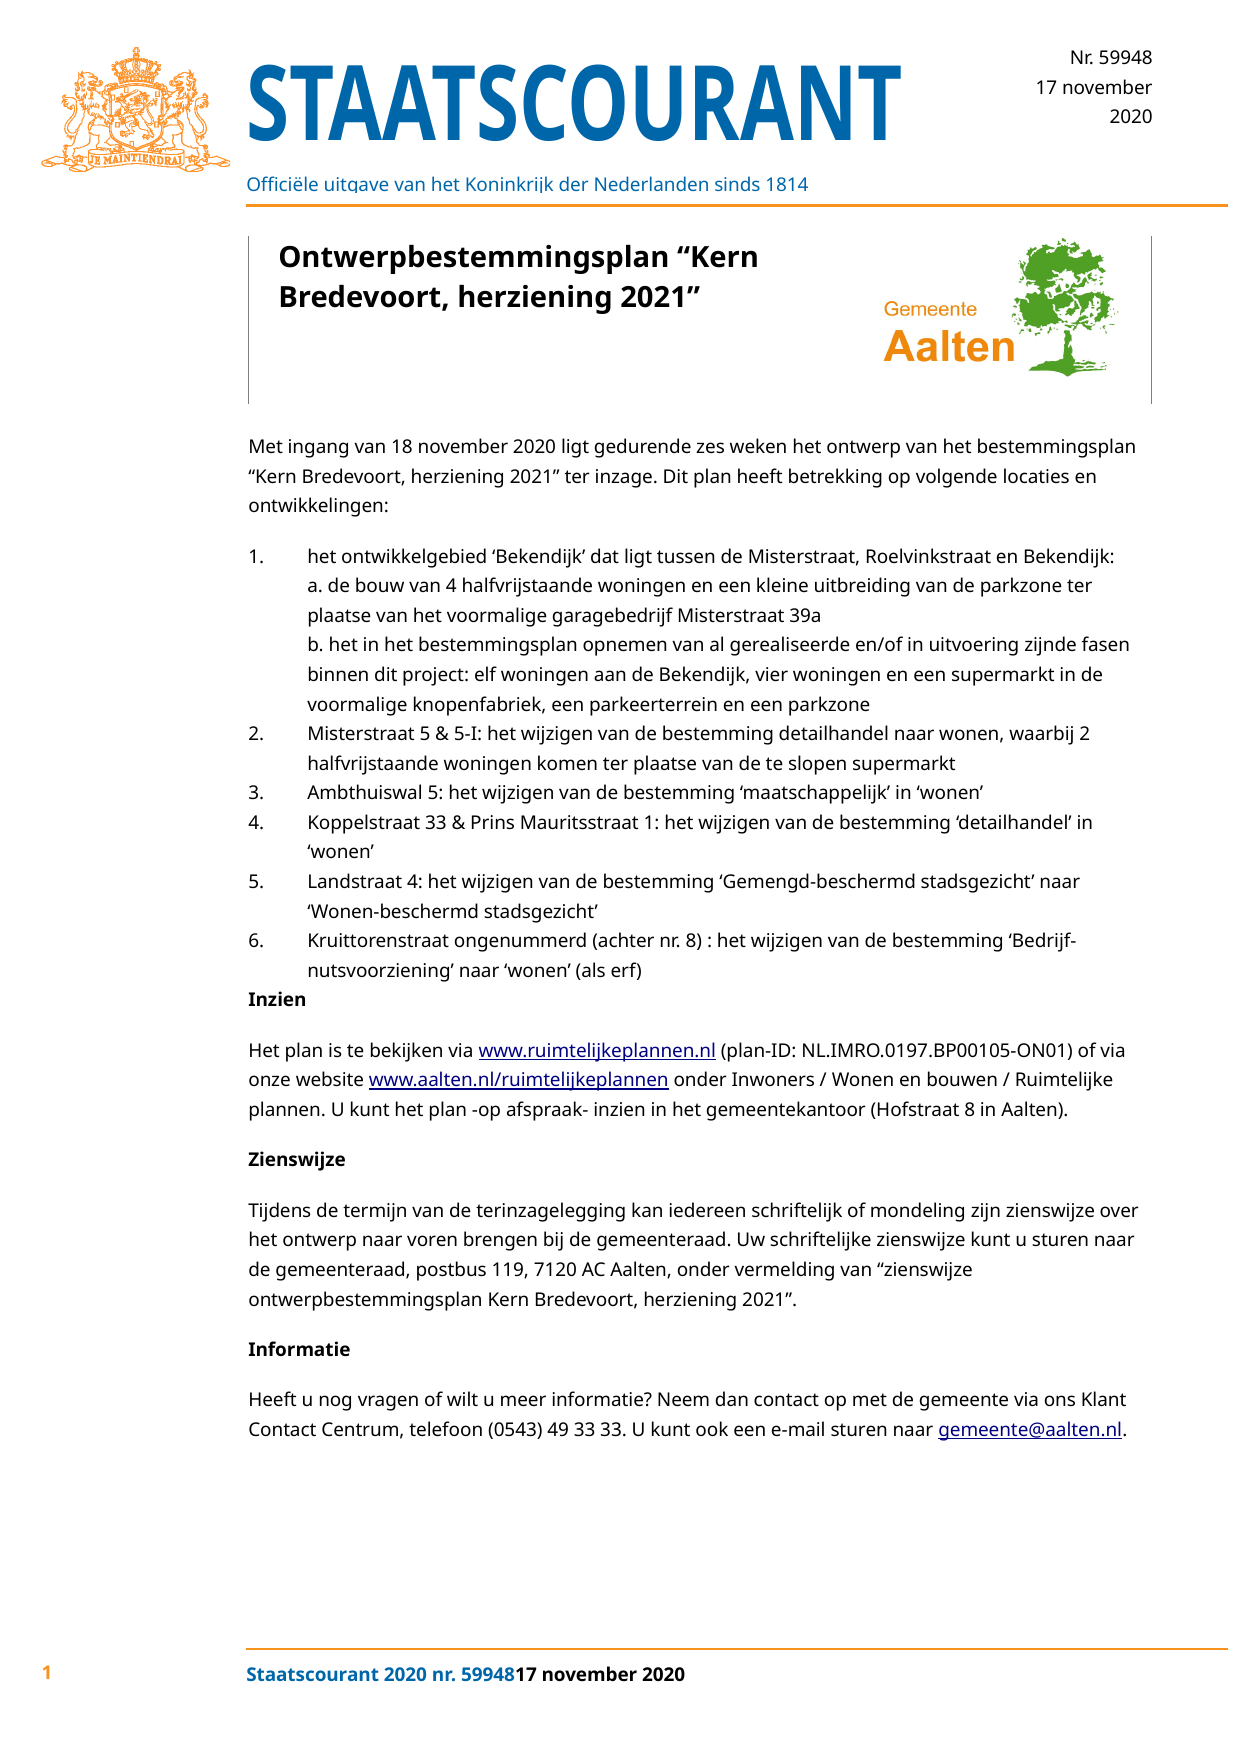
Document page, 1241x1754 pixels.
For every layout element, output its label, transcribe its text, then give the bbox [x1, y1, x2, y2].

picture [41, 47, 231, 172]
text Zienswijze [248, 1147, 1152, 1172]
table_header [850, 236, 1151, 404]
list Koppelstraat 33 & Prins Mauritsstraat 1: het wijzigen van de bestemming ‘detailhandel’ in ‘wonen’ [248, 809, 1152, 864]
list Misterstraat 5 & 5-I: het wijzigen van de bestemming detailhandel naar wonen, waarbij 2 halfvrijstaande woningen komen ter plaatse van de te slopen supermarkt [248, 720, 1152, 776]
table_header Ontwerpbestemmingsplan “Kern Bredevoort, herziening 2021” [249, 236, 850, 404]
list Ambthuiswal 5: het wijzigen van de bestemming ‘maatschappelijk’ in ‘wonen’ [248, 779, 1152, 805]
text Inzien [248, 987, 1152, 1012]
picture [882, 236, 1119, 378]
list Kruittorenstraat ongenummerd (achter nr. 8) : het wijzigen van de bestemming ‘Bedrijf-nutsvoorziening’ naar ‘wonen’ (als erf) [248, 927, 1152, 983]
text Informatie [248, 1336, 1152, 1362]
text Tijdens de termijn van de terinzagelegging kan iedereen schriftelijk of mondeling zijn zienswijze over het ontwerp naar voren brengen bij de gemeenteraad. Uw schriftelijke zienswijze kunt u sturen naar de gemeenteraad, postbus 119, 7120 AC Aalten, onder vermelding van “zienswijze ontwerpbestemmingsplan Kern Bredevoort, herziening 2021”. [248, 1197, 1152, 1311]
text Met ingang van 18 november 2020 ligt gedurende zes weken het ontwerp van het bestemmingsplan “Kern Bredevoort, herziening 2021” ter inzage. Dit plan heeft betrekking op volgende locaties en ontwikkelingen: [248, 433, 1152, 518]
list Landstraat 4: het wijzigen van de bestemming ‘Gemengd-beschermd stadsgezicht’ naar ‘Wonen-beschermd stadsgezicht’ [248, 868, 1152, 923]
list a. de bouw van 4 halfvrijstaande woningen en een kleine uitbreiding van de parkzone ter plaatse van het voormalige garagebedrijf Misterstraat 39a [248, 572, 1152, 628]
list het ontwikkelgebied ‘Bekendijk’ dat ligt tussen de Misterstraat, Roelvinkstraat en Bekendijk: [248, 543, 1152, 568]
text Het plan is te bekijken via www.ruimtelijkeplannen.nl (plan-ID: NL.IMRO.0197.BP00105-ON01) of via onze website www.aalten.nl/ruimtelijkeplannen onder Inwoners / Wonen en bouwen / Ruimtelijke plannen. U kunt het plan -op afspraak- inzien in het gemeentekantoor (Hofstraat 8 in Aalten). [248, 1037, 1152, 1122]
text Heeft u nog vragen of wilt u meer informatie? Neem dan contact op met de gemeente via ons Klant Contact Centrum, telefoon (0543) 49 33 33. U kunt ook een e-mail sturen naar gemeente@aalten.nl. [248, 1387, 1152, 1442]
list b. het in het bestemmingsplan opnemen van al gerealiseerde en/of in uitvoering zijnde fasen binnen dit project: elf woningen aan de Bekendijk, vier woningen en een supermarkt in de voormalige knopenfabriek, een parkeerterrein en een parkzone [248, 632, 1152, 716]
